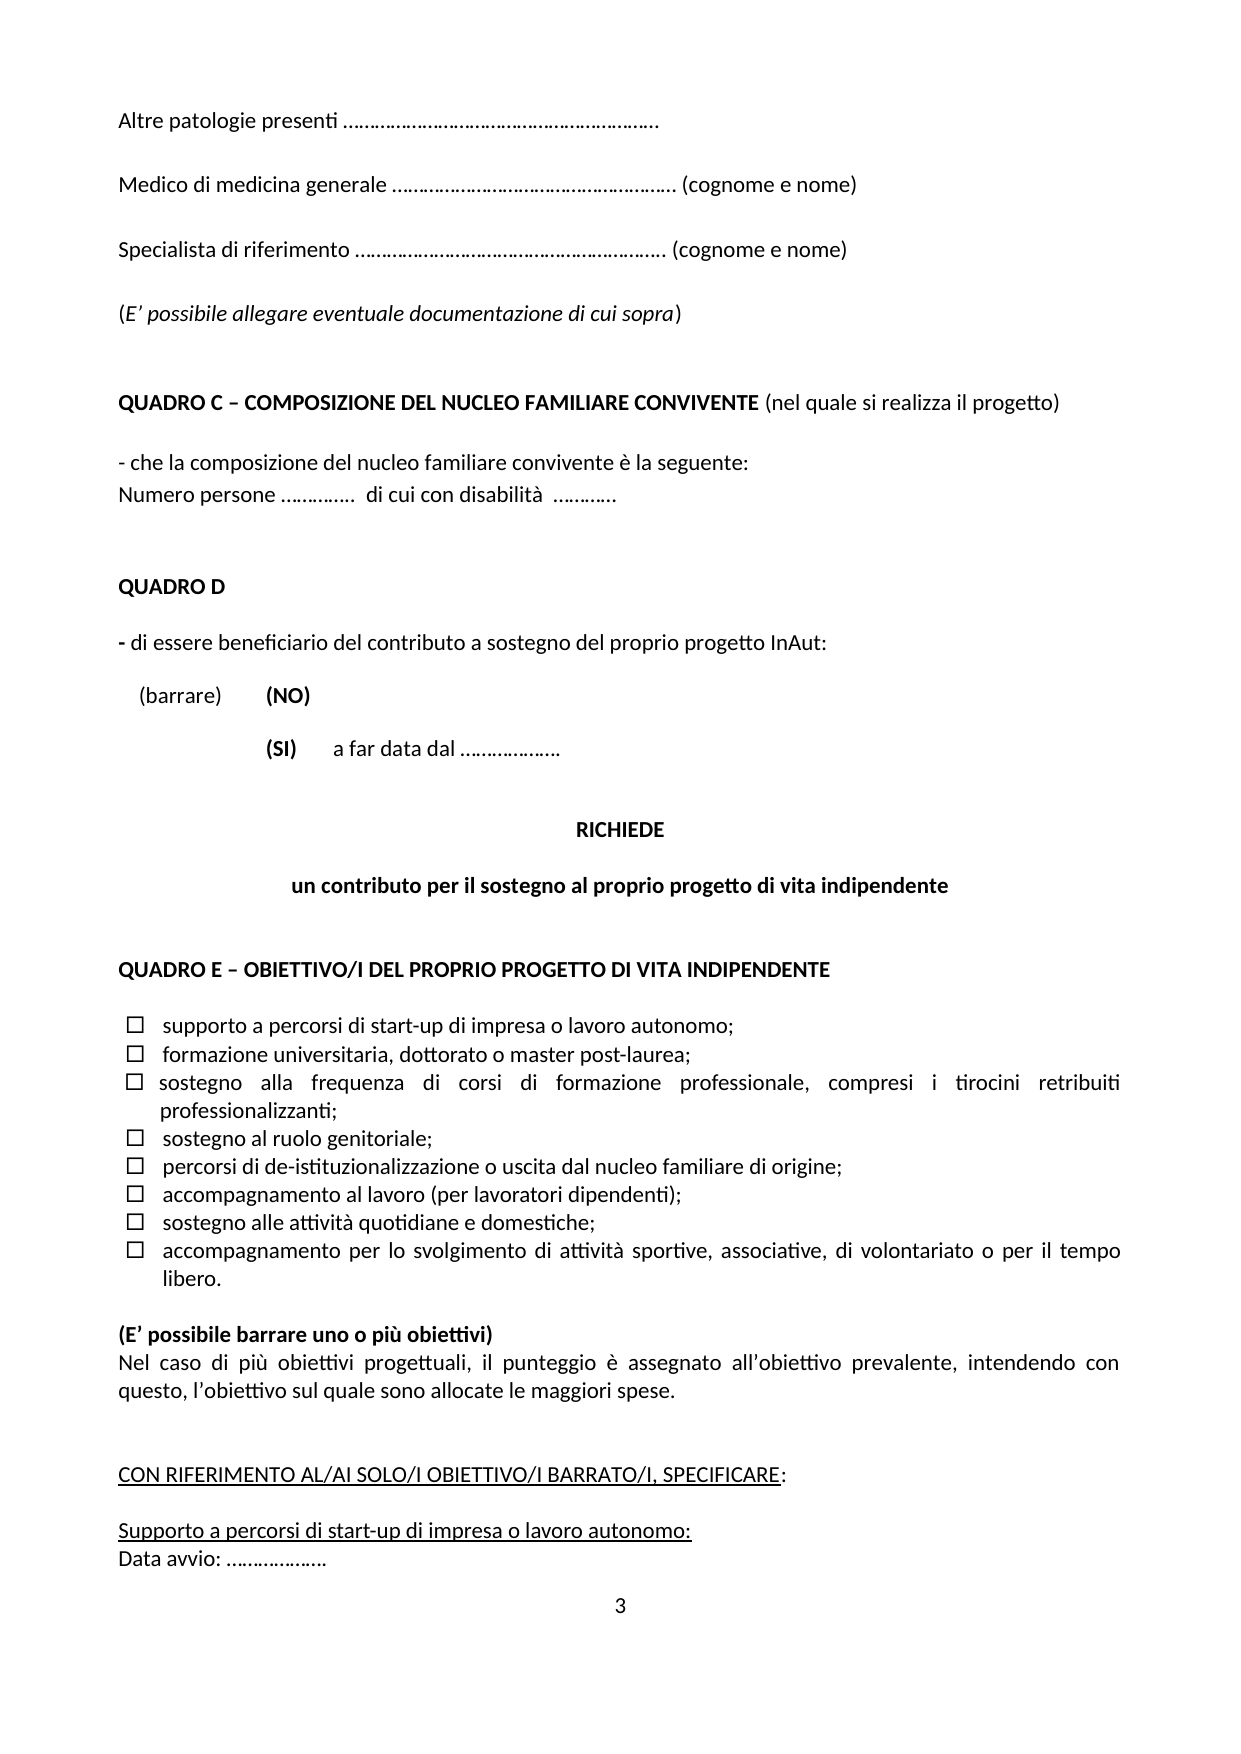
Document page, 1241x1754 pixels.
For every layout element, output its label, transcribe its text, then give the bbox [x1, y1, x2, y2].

text QUADRO E – OBIETTIVO/I DEL PROPRIO PROGETTO DI VITA INDIPENDENTE [118, 956, 1122, 984]
text RICHIEDE [118, 816, 1122, 843]
text Numero persone ………….. di cui con disabilità ………… [118, 480, 1122, 508]
text CON RIFERIMENTO AL/AI SOLO/I OBIETTIVO/I BARRATO/I, SPECIFICARE: [118, 1460, 1122, 1488]
text Nel caso di più obiettivi progettuali, il punteggio è assegnato all’obiettivo prevalente, intendendo con questo, l’obiettivo sul quale sono allocate le maggiori spese. [118, 1348, 1122, 1404]
text (SI) a far data dal ………………. [118, 734, 1122, 762]
list accompagnamento per lo svolgimento di attività sportive, associative, di volontariato o per il tempo libero. [125, 1236, 1122, 1292]
list accompagnamento al lavoro (per lavoratori dipendenti); [125, 1180, 1122, 1208]
list supporto a percorsi di start-up di impresa o lavoro autonomo; [125, 1012, 1122, 1040]
text QUADRO C – COMPOSIZIONE DEL NUCLEO FAMILIARE CONVIVENTE (nel quale si realizza il progetto) [118, 388, 1122, 416]
list percorsi di de-istituzionalizzazione o uscita dal nucleo familiare di origine; [125, 1152, 1122, 1180]
text (barrare) (NO) [118, 681, 1122, 709]
text (E’ possibile allegare eventuale documentazione di cui sopra) [118, 299, 1122, 327]
list sostegno al ruolo genitoriale; [125, 1124, 1122, 1152]
text QUADRO D [118, 572, 1122, 600]
text - che la composizione del nucleo familiare convivente è la seguente: [118, 448, 1122, 476]
text (E’ possibile barrare uno o più obiettivi) [118, 1320, 1122, 1348]
text Altre patologie presenti …………………………………………………… [118, 106, 1122, 134]
text un contributo per il sostegno al proprio progetto di vita indipendente [118, 872, 1122, 899]
list formazione universitaria, dottorato o master post-laurea; [125, 1040, 1122, 1068]
text Data avvio: ………………. [118, 1544, 1122, 1572]
list sostegno alle attività quotidiane e domestiche; [125, 1208, 1122, 1236]
list sostegno alla frequenza di corsi di formazione professionale, compresi i tirocini retribuiti professionalizzanti; [124, 1068, 1122, 1124]
text - di essere beneficiario del contributo a sostegno del proprio progetto InAut: [118, 628, 1122, 656]
text Specialista di riferimento ………………………………………………….. (cognome e nome) [118, 235, 1122, 263]
text Supporto a percorsi di start-up di impresa o lavoro autonomo: [118, 1516, 1122, 1544]
text Medico di medicina generale ……………………………………………… (cognome e nome) [118, 171, 1122, 199]
